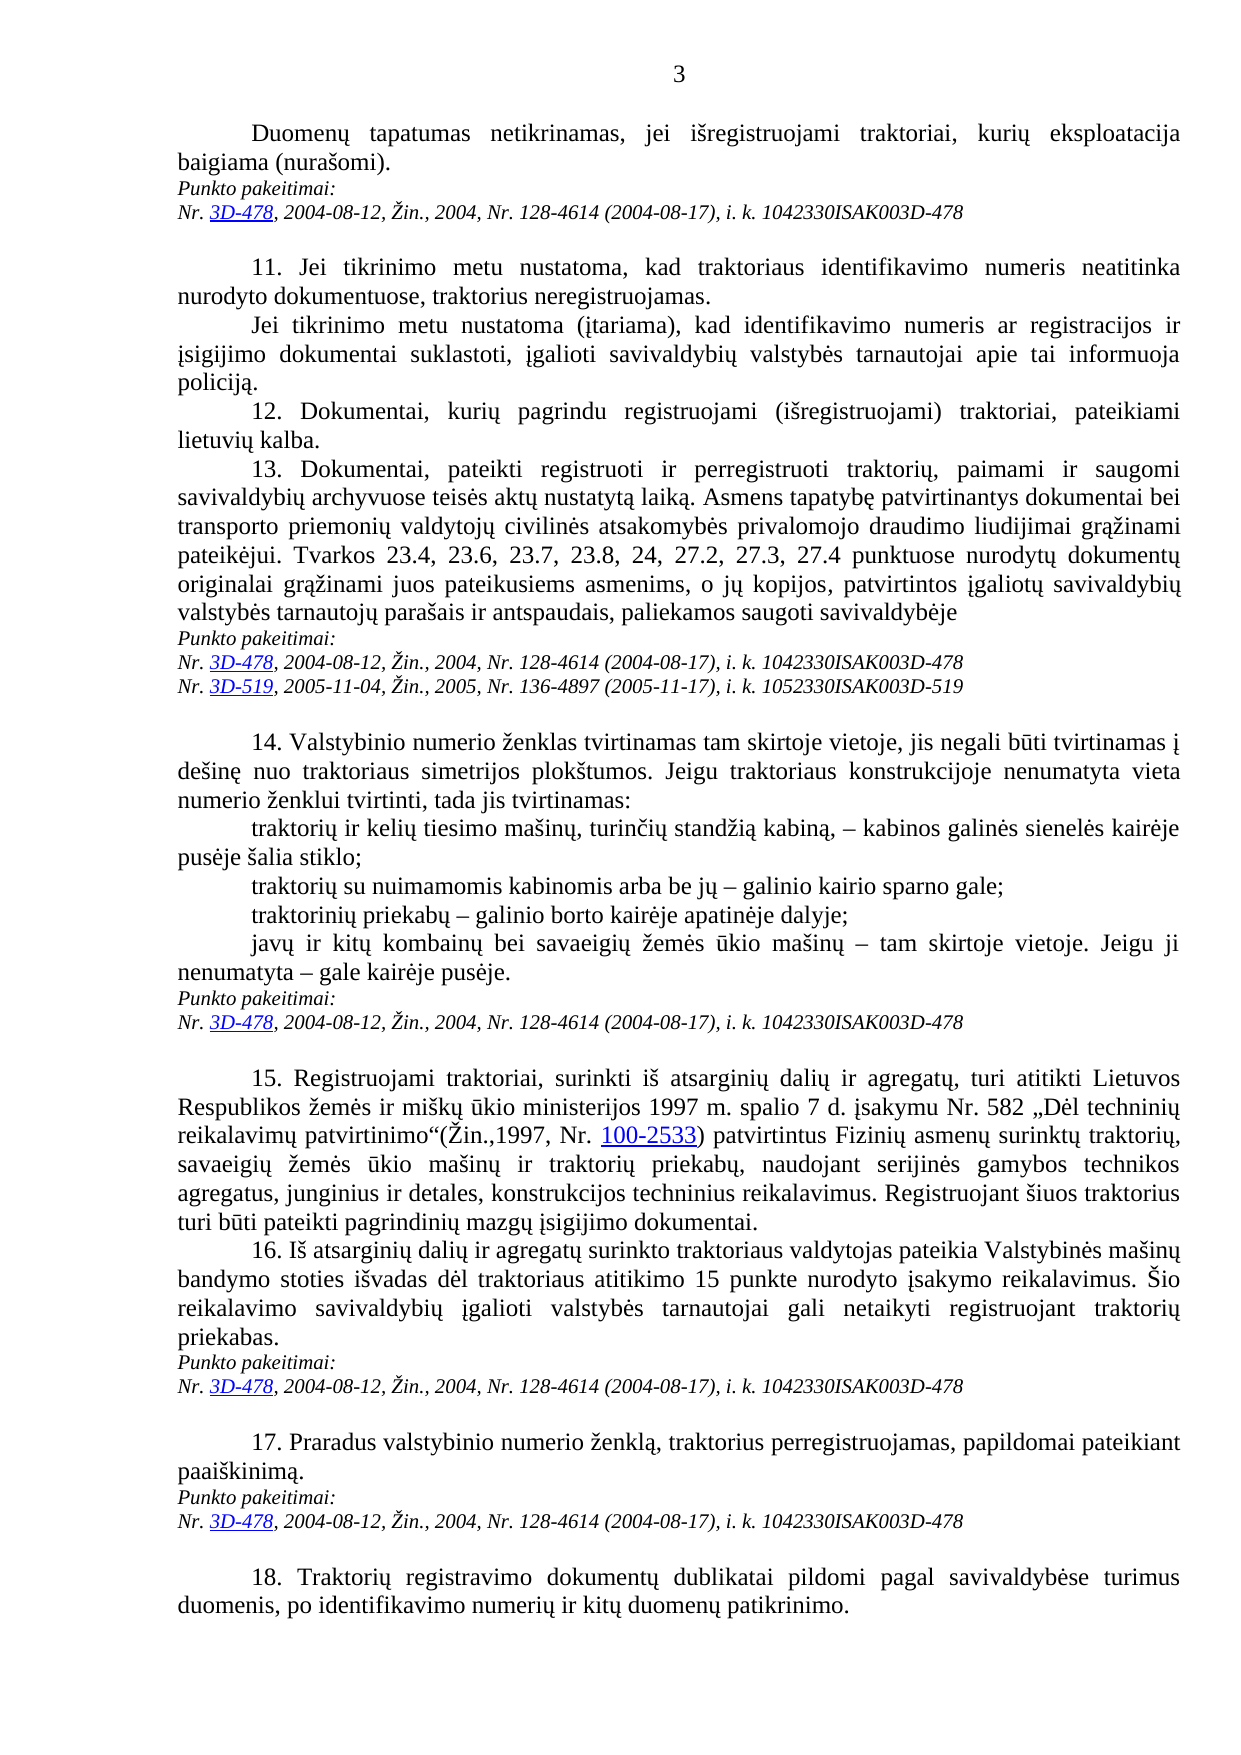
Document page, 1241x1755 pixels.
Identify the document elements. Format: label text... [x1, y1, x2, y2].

text Punkto pakeitimai: [177, 1485, 1181, 1509]
text traktorinių priekabų – galinio borto kairėje apatinėje dalyje; [177, 900, 1181, 928]
text 13. Dokumentai, pateikti registruoti ir perregistruoti traktorių, paimami ir saugomi savivaldybių archyvuose teisės aktų nustatytą laiką. Asmens tapatybę patvirtinantys dokumentai bei transporto priemonių valdytojų civilinės atsakomybės privalomojo draudimo liudijimai grąžinami pateikėjui. Tvarkos 23.4, 23.6, 23.7, 23.8, 24, 27.2, 27.3, 27.4 punktuose nurodytų dokumentų originalai grąžinami juos pateikusiems asmenims, o jų kopijos, patvirtintos įgaliotų savivaldybių valstybės tarnautojų parašais ir antspaudais, paliekamos saugoti savivaldybėje [177, 454, 1181, 626]
text Duomenų tapatumas netikrinamas, jei išregistruojami traktoriai, kurių eksploatacija baigiama (nurašomi). [177, 118, 1181, 176]
text 18. Traktorių registravimo dokumentų dublikatai pildomi pagal savivaldybėse turimus duomenis, po identifikavimo numerių ir kitų duomenų patikrinimo. [177, 1562, 1181, 1619]
text 15. Registruojami traktoriai, surinkti iš atsarginių dalių ir agregatų, turi atitikti Lietuvos Respublikos žemės ir miškų ūkio ministerijos 1997 m. spalio 7 d. įsakymu Nr. 582 „Dėl techninių reikalavimų patvirtinimo“(Žin.,1997, Nr. 100-2533) patvirtintus Fizinių asmenų surinktų traktorių, savaeigių žemės ūkio mašinų ir traktorių priekabų, naudojant serijinės gamybos technikos agregatus, junginius ir detales, konstrukcijos techninius reikalavimus. Registruojant šiuos traktorius turi būti pateikti pagrindinių mazgų įsigijimo dokumentai. [177, 1063, 1181, 1235]
text Punkto pakeitimai: [177, 1350, 1181, 1374]
text Jei tikrinimo metu nustatoma (įtariama), kad identifikavimo numeris ar registracijos ir įsigijimo dokumentai suklastoti, įgalioti savivaldybių valstybės tarnautojai apie tai informuoja policiją. [177, 310, 1181, 396]
text 17. Praradus valstybinio numerio ženklą, traktorius perregistruojamas, papildomai pateikiant paaiškinimą. [177, 1427, 1181, 1485]
text 14. Valstybinio numerio ženklas tvirtinamas tam skirtoje vietoje, jis negali būti tvirtinamas į dešinę nuo traktoriaus simetrijos plokštumos. Jeigu traktoriaus konstrukcijoje nenumatyta vieta numerio ženklui tvirtinti, tada jis tvirtinamas: [177, 727, 1181, 813]
text 16. Iš atsarginių dalių ir agregatų surinkto traktoriaus valdytojas pateikia Valstybinės mašinų bandymo stoties išvadas dėl traktoriaus atitikimo 15 punkte nurodyto įsakymo reikalavimus. Šio reikalavimo savivaldybių įgalioti valstybės tarnautojai gali netaikyti registruojant traktorių priekabas. [177, 1235, 1181, 1350]
text javų ir kitų kombainų bei savaeigių žemės ūkio mašinų – tam skirtoje vietoje. Jeigu ji nenumatyta – gale kairėje pusėje. [177, 928, 1181, 986]
text Nr. 3D-519, 2005-11-04, Žin., 2005, Nr. 136-4897 (2005-11-17), i. k. 1052330ISAK003D-519 [177, 674, 1181, 698]
text Nr. 3D-478, 2004-08-12, Žin., 2004, Nr. 128-4614 (2004-08-17), i. k. 1042330ISAK003D-478 [177, 1509, 1181, 1533]
text 12. Dokumentai, kurių pagrindu registruojami (išregistruojami) traktoriai, pateikiami lietuvių kalba. [177, 396, 1181, 454]
text traktorių ir kelių tiesimo mašinų, turinčių standžią kabiną, – kabinos galinės sienelės kairėje pusėje šalia stiklo; [177, 813, 1181, 871]
text Nr. 3D-478, 2004-08-12, Žin., 2004, Nr. 128-4614 (2004-08-17), i. k. 1042330ISAK003D-478 [177, 1374, 1181, 1398]
text Punkto pakeitimai: [177, 176, 1181, 200]
text Punkto pakeitimai: [177, 626, 1181, 650]
text Nr. 3D-478, 2004-08-12, Žin., 2004, Nr. 128-4614 (2004-08-17), i. k. 1042330ISAK003D-478 [177, 200, 1181, 224]
text 11. Jei tikrinimo metu nustatoma, kad traktoriaus identifikavimo numeris neatitinka nurodyto dokumentuose, traktorius neregistruojamas. [177, 252, 1181, 310]
text traktorių su nuimamomis kabinomis arba be jų – galinio kairio sparno gale; [177, 871, 1181, 900]
text Nr. 3D-478, 2004-08-12, Žin., 2004, Nr. 128-4614 (2004-08-17), i. k. 1042330ISAK003D-478 [177, 650, 1181, 674]
text Punkto pakeitimai: [177, 986, 1181, 1010]
text Nr. 3D-478, 2004-08-12, Žin., 2004, Nr. 128-4614 (2004-08-17), i. k. 1042330ISAK003D-478 [177, 1010, 1181, 1034]
